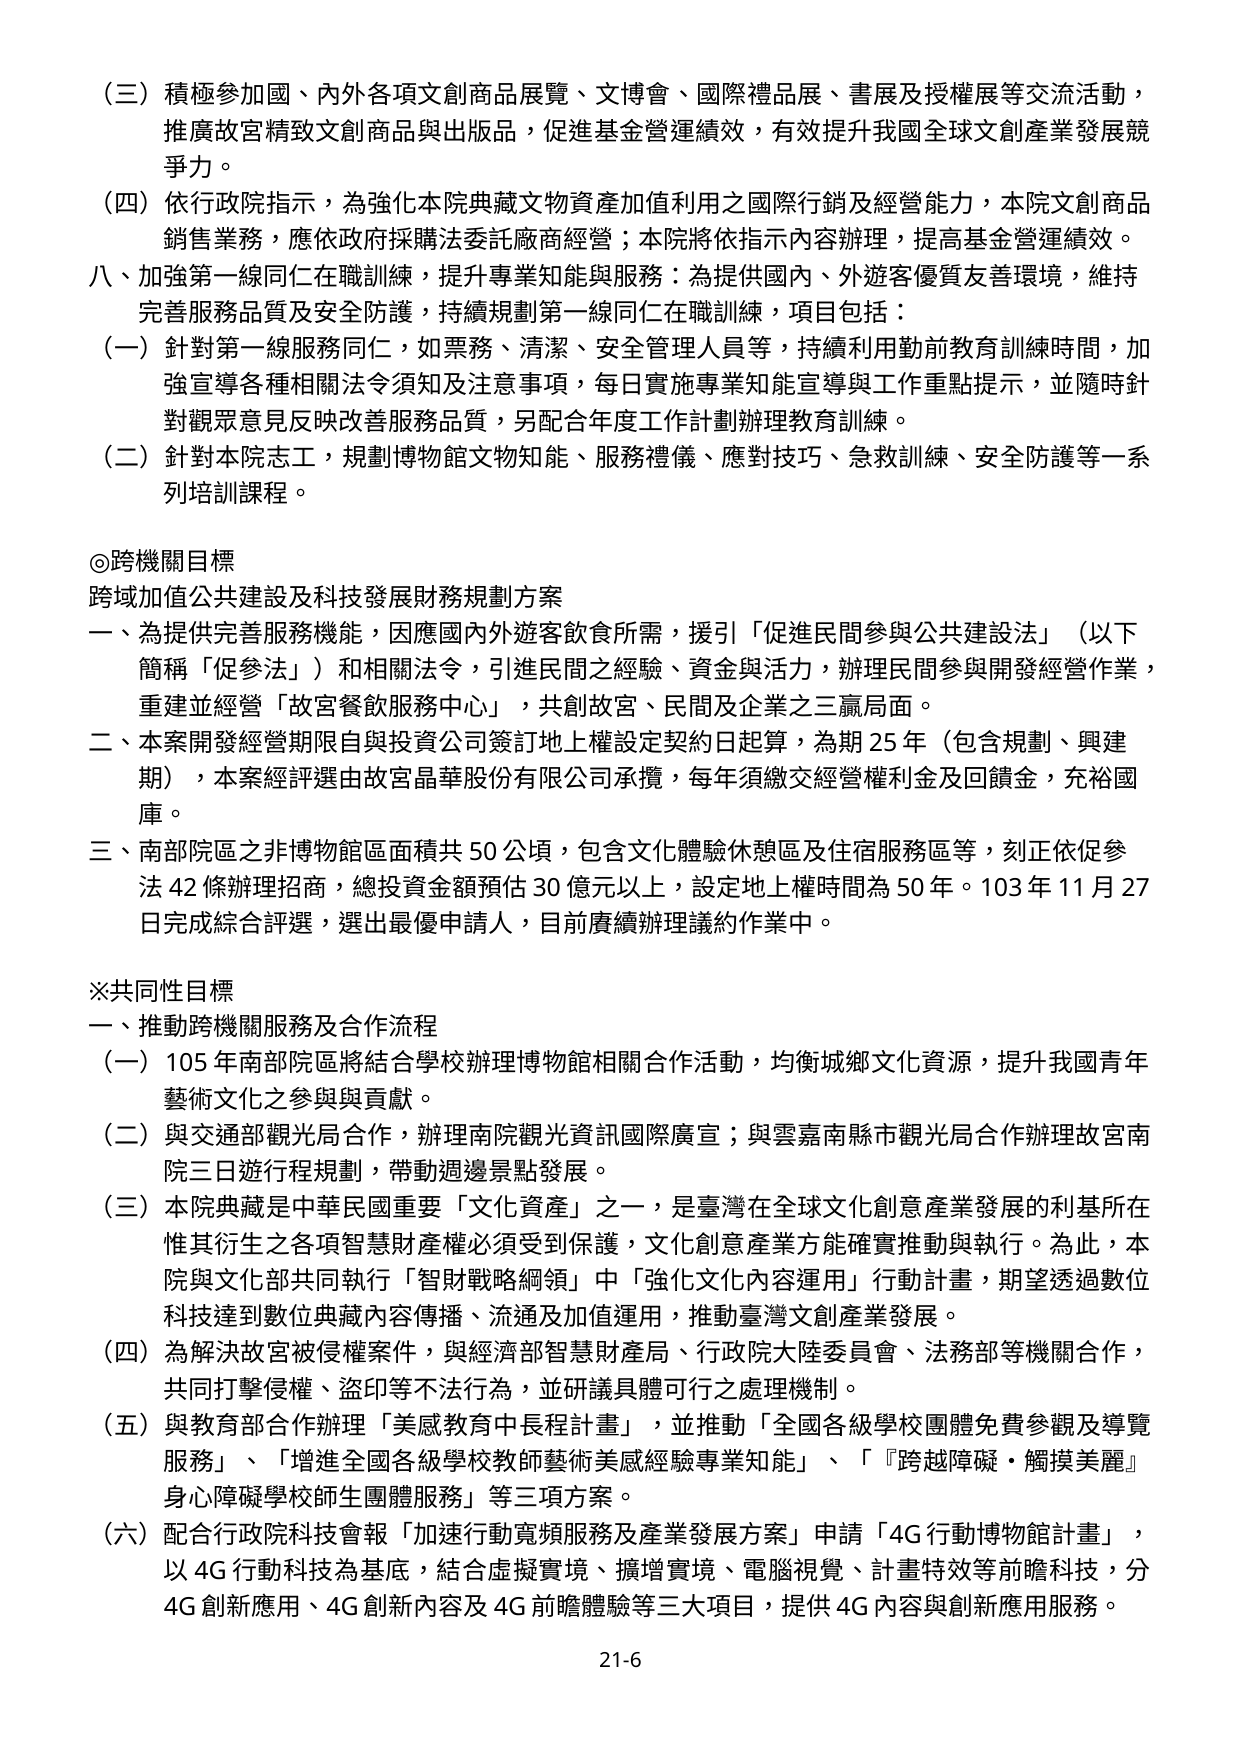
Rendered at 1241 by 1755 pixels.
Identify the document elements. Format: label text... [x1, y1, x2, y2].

text （三）積極參加國、內外各項文創商品展覽、文博會、國際禮品展、書展及授權展等交流活動，推廣故宮精致文創商品與出版品，促進基金營運績效，有效提升我國全球文創產業發展競爭力。 [89, 75, 1152, 184]
text （二）與交通部觀光局合作，辦理南院觀光資訊國際廣宣；與雲嘉南縣市觀光局合作辦理故宮南院三日遊行程規劃，帶動週邊景點發展。 [89, 1115, 1152, 1188]
text 二、本案開發經營期限自與投資公司簽訂地上權設定契約日起算，為期25年（包含規劃、興建期），本案經評選由故宮晶華股份有限公司承攬，每年須繳交經營權利金及回饋金，充裕國庫。 [89, 722, 1152, 831]
text 一、為提供完善服務機能，因應國內外遊客飲食所需，援引「促進民間參與公共建設法」（以下簡稱「促參法」）和相關法令，引進民間之經驗、資金與活力，辦理民間參與開發經營作業，重建並經營「故宮餐飲服務中心」，共創故宮、民間及企業之三贏局面。 [89, 614, 1152, 722]
text （一）針對第一線服務同仁，如票務、清潔、安全管理人員等，持續利用勤前教育訓練時間，加強宣導各種相關法令須知及注意事項，每日實施專業知能宣導與工作重點提示，並隨時針對觀眾意見反映改善服務品質，另配合年度工作計劃辦理教育訓練。 [89, 329, 1152, 437]
text 三、南部院區之非博物館區面積共50公頃，包含文化體驗休憩區及住宿服務區等，刻正依促參法42條辦理招商，總投資金額預估30億元以上，設定地上權時間為50年。103年11月27日完成綜合評選，選出最優申請人，目前賡續辦理議約作業中。 [89, 831, 1152, 940]
text 一、推動跨機關服務及合作流程 [89, 1007, 1152, 1043]
text （四）依行政院指示，為強化本院典藏文物資產加值利用之國際行銷及經營能力，本院文創商品銷售業務，應依政府採購法委託廠商經營；本院將依指示內容辦理，提高基金營運績效。 [89, 184, 1152, 256]
text （六）配合行政院科技會報「加速行動寬頻服務及產業發展方案」申請「4G行動博物館計畫」，以4G行動科技為基底，結合虛擬實境、擴增實境、電腦視覺、計畫特效等前瞻科技，分4G創新應用、4G創新內容及4G前瞻體驗等三大項目，提供4G內容與創新應用服務。 [89, 1514, 1152, 1623]
text 跨域加值公共建設及科技發展財務規劃方案 [89, 577, 1152, 614]
text （四）為解決故宮被侵權案件，與經濟部智慧財產局、行政院大陸委員會、法務部等機關合作，共同打擊侵權、盜印等不法行為，並研議具體可行之處理機制。 [89, 1333, 1152, 1405]
text ※共同性目標 [89, 973, 1152, 1007]
text （一）105年南部院區將結合學校辦理博物館相關合作活動，均衡城鄉文化資源，提升我國青年藝術文化之參與與貢獻。 [89, 1043, 1152, 1115]
text （五）與教育部合作辦理「美感教育中長程計畫」，並推動「全國各級學校團體免費參觀及導覽服務」、「增進全國各級學校教師藝術美感經驗專業知能」、「『跨越障礙・觸摸美麗』身心障礙學校師生團體服務」等三項方案。 [89, 1405, 1152, 1514]
text 八、加強第一線同仁在職訓練，提升專業知能與服務：為提供國內、外遊客優質友善環境，維持完善服務品質及安全防護，持續規劃第一線同仁在職訓練，項目包括： [89, 256, 1152, 329]
text （三）本院典藏是中華民國重要「文化資產」之一，是臺灣在全球文化創意產業發展的利基所在。惟其衍生之各項智慧財產權必須受到保護，文化創意產業方能確實推動與執行。為此，本院與文化部共同執行「智財戰略綱領」中「強化文化內容運用」行動計畫，期望透過數位科技達到數位典藏內容傳播、流通及加值運用，推動臺灣文創產業發展。 [89, 1188, 1152, 1333]
text （二）針對本院志工，規劃博物館文物知能、服務禮儀、應對技巧、急救訓練、安全防護等一系列培訓課程。 [89, 437, 1152, 510]
text ◎跨機關目標 [89, 544, 1152, 577]
